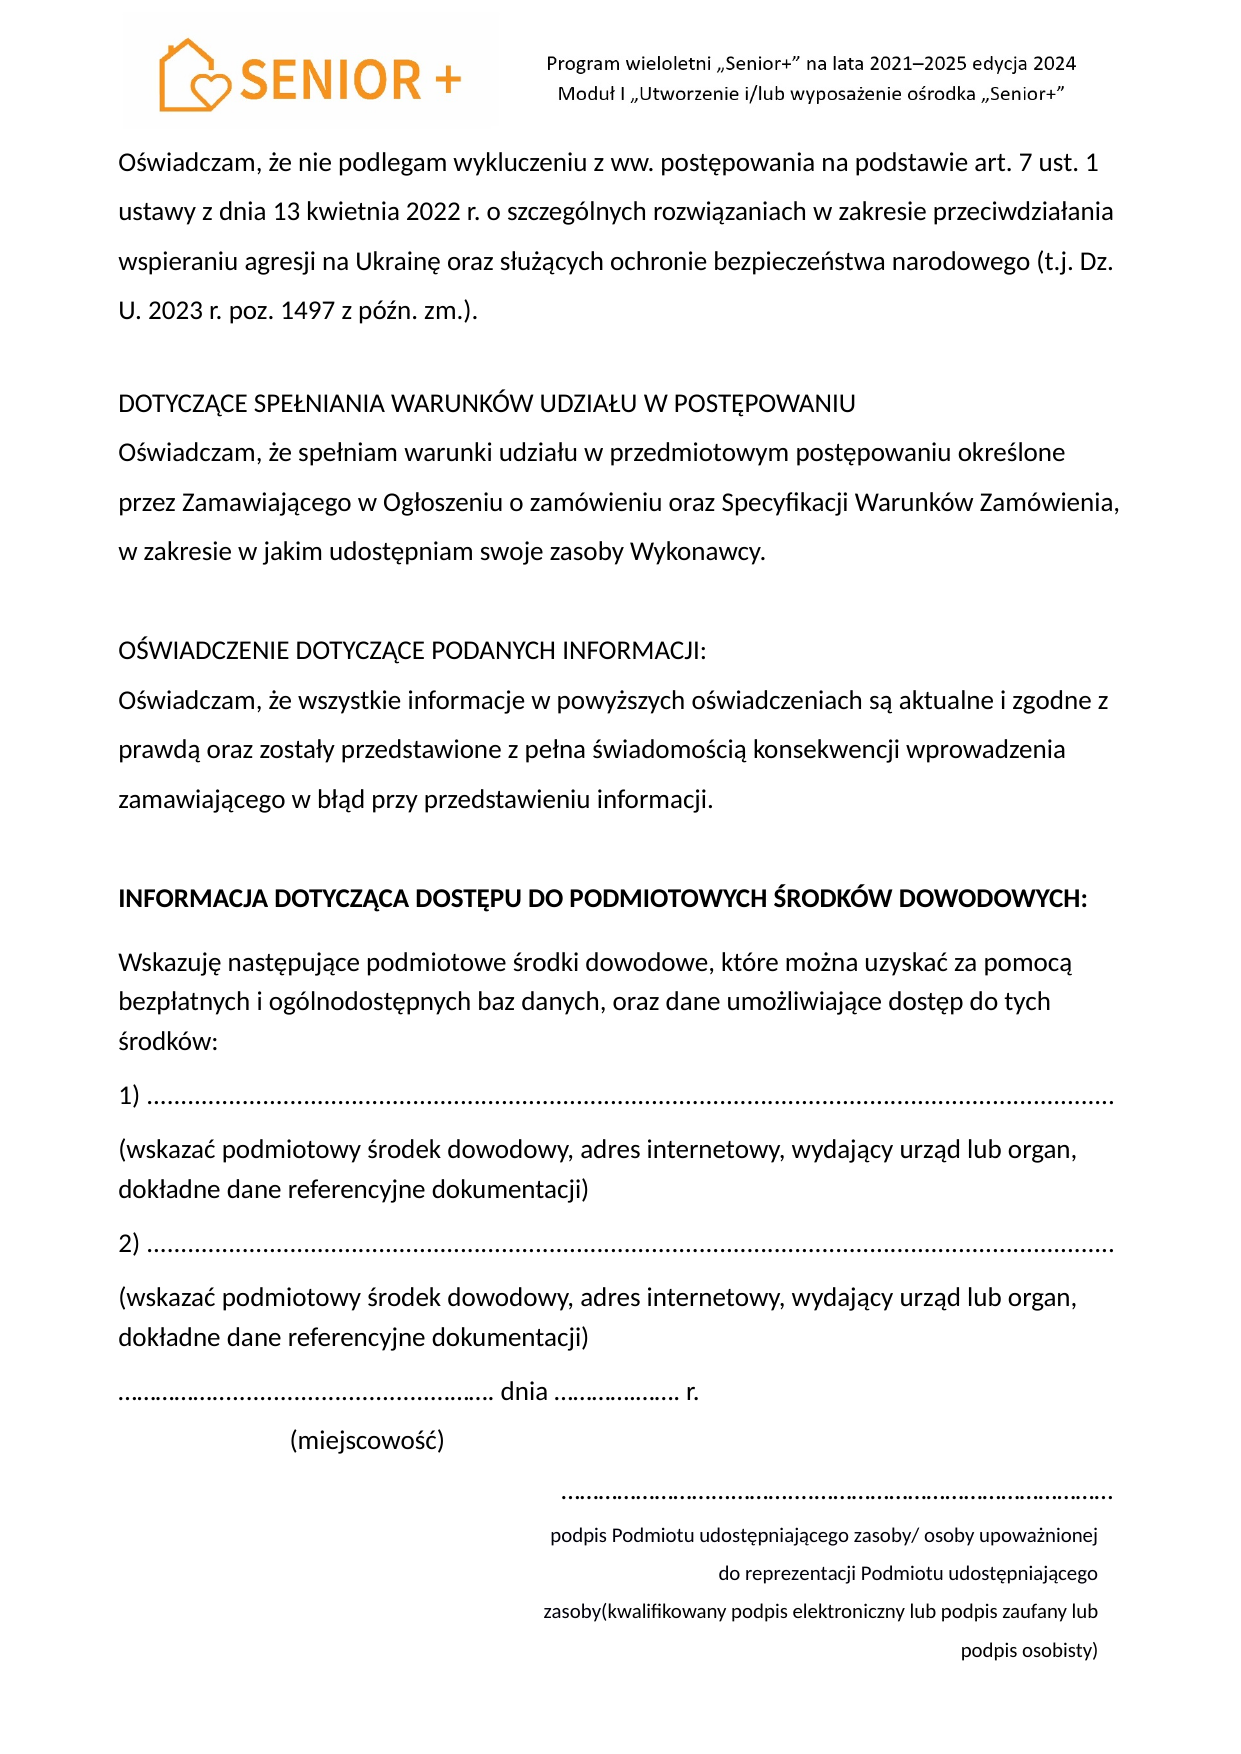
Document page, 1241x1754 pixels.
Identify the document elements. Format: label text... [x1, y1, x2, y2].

text podpis Podmiotu udostępniającego zasoby/ osoby upoważnionej do reprezentacji Podmiotu udostępniającego zasoby(kwalifikowany podpis elektroniczny lub podpis zaufany lub podpis osobisty) [532, 1522, 1098, 1662]
text Oświadczam, że wszystkie informacje w powyższych oświadczeniach są aktualne i zgodne z prawdą oraz zostały przedstawione z pełna świadomością konsekwencji wprowadzenia zamawiającego w błąd przy przedstawieniu informacji. [118, 683, 1122, 815]
text 1) .............................................................................................................................................. [118, 1078, 1122, 1111]
text 2) .............................................................................................................................................. [118, 1226, 1122, 1259]
text INFORMACJA DOTYCZĄCA DOSTĘPU DO PODMIOTOWYCH ŚRODKÓW DOWODOWYCH: [118, 881, 1122, 914]
text (wskazać podmiotowy środek dowodowy, adres internetowy, wydający urząd lub organ, dokładne dane referencyjne dokumentacji) [118, 1280, 1122, 1353]
text (wskazać podmiotowy środek dowodowy, adres internetowy, wydający urząd lub organ, dokładne dane referencyjne dokumentacji) [118, 1132, 1122, 1205]
text DOTYCZĄCE SPEŁNIANIA WARUNKÓW UDZIAŁU W POSTĘPOWANIU [118, 386, 1122, 419]
text (miejscowość) [118, 1423, 1122, 1456]
text ……………………...………....………………………………………… [118, 1473, 1122, 1506]
picture [118, 9, 1123, 129]
text Oświadczam, że spełniam warunki udziału w przedmiotowym postępowaniu określone przez Zamawiającego w Ogłoszeniu o zamówieniu oraz Specyfikacji Warunków Zamówienia, w zakresie w jakim udostępniam swoje zasoby Wykonawcy. [118, 435, 1122, 567]
text Wskazuję następujące podmiotowe środki dowodowe, które można uzyskać za pomocą bezpłatnych i ogólnodostępnych baz danych, oraz dane umożliwiające dostęp do tych środków: [118, 945, 1122, 1057]
text ……………...................................……. dnia ………….……. r. [118, 1374, 1122, 1407]
text OŚWIADCZENIE DOTYCZĄCE PODANYCH INFORMACJI: [118, 633, 1122, 666]
text Oświadczam, że nie podlegam wykluczeniu z ww. postępowania na podstawie art. 7 ust. 1 ustawy z dnia 13 kwietnia 2022 r. o szczególnych rozwiązaniach w zakresie przeciwdziałania wspieraniu agresji na Ukrainę oraz służących ochronie bezpieczeństwa narodowego (t.j. Dz. U. 2023 r. poz. 1497 z późn. zm.). [118, 129, 1122, 326]
